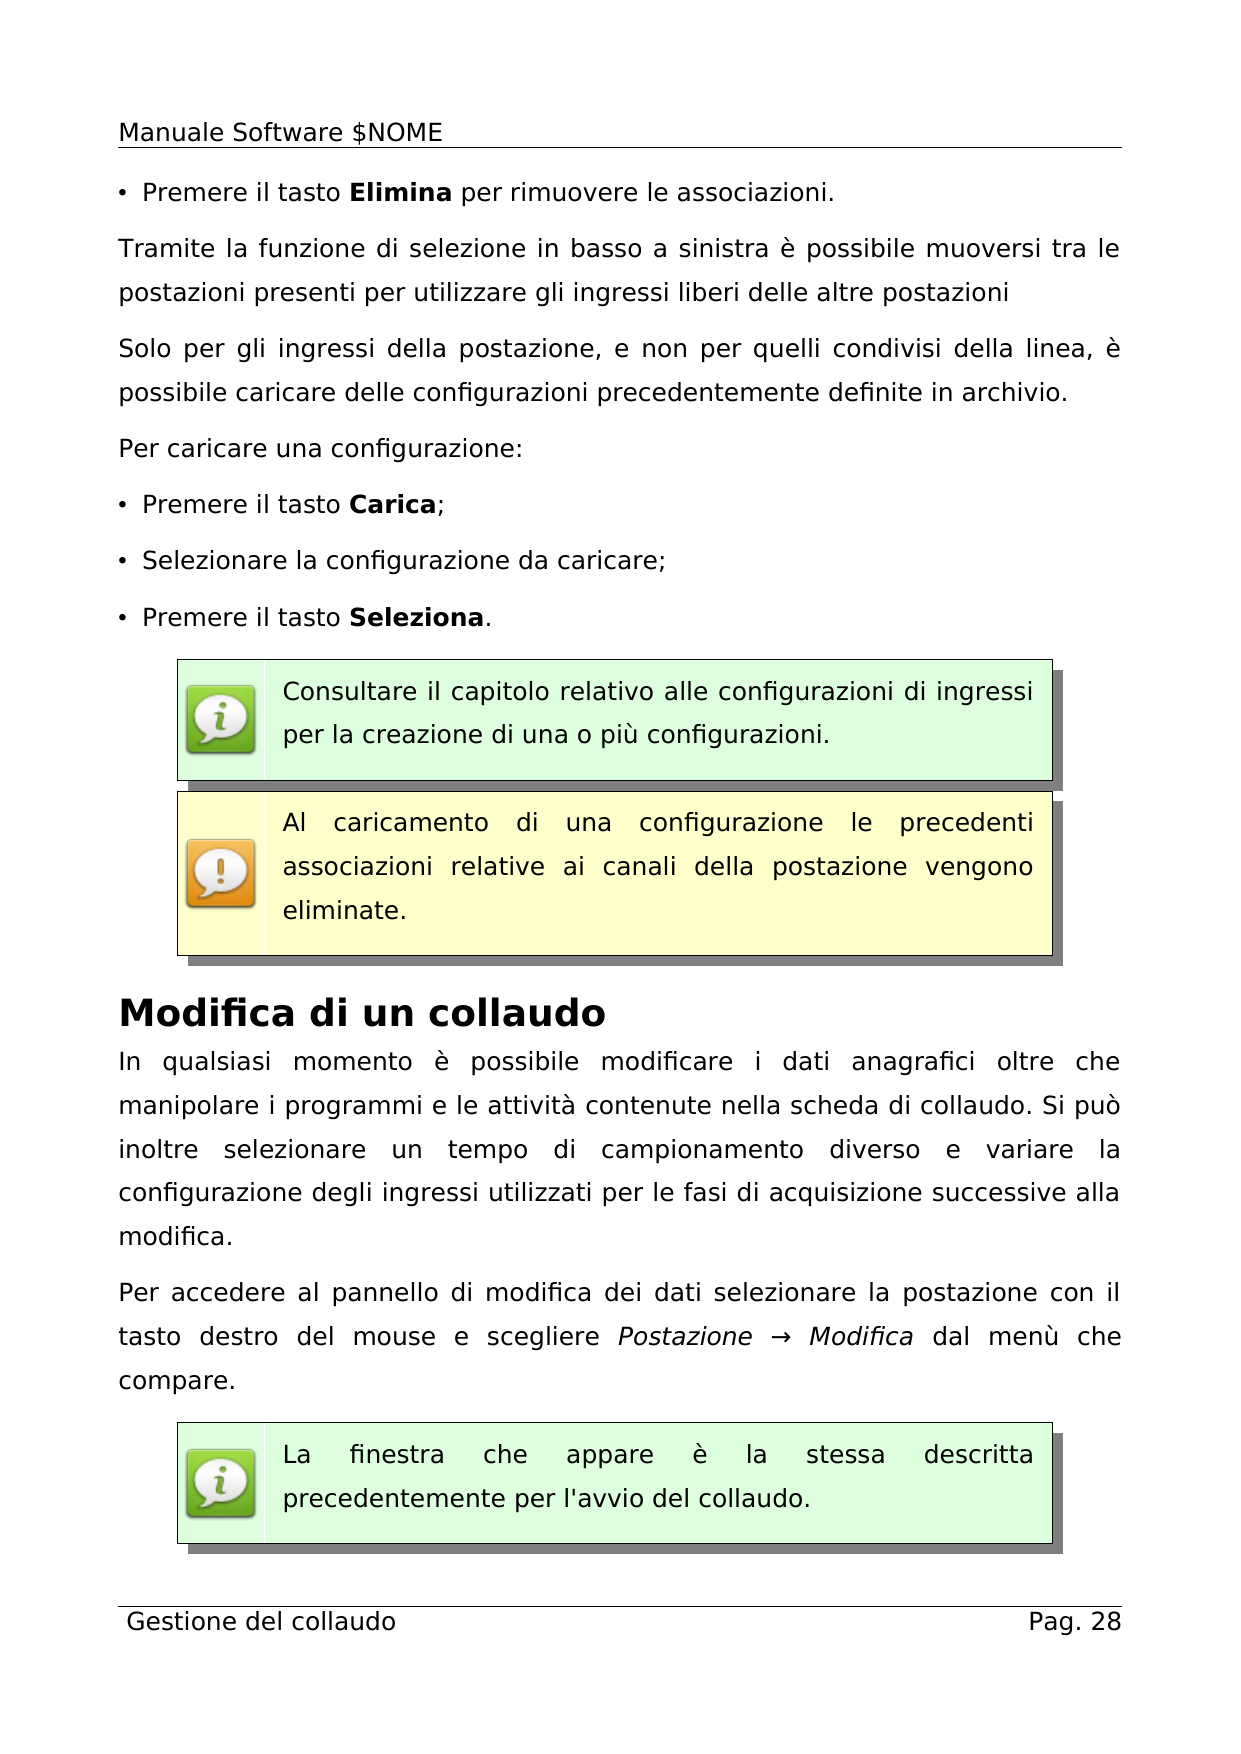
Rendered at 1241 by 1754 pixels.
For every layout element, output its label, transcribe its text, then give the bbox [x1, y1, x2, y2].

table_header [178, 660, 264, 780]
subtitle Modifica di un collaudo [118, 991, 1122, 1035]
text Per accedere al pannello di modifica dei dati selezionare la postazione con il tasto destro del mouse e scegliere Postazione → Modifica dal menù che compare. [118, 1278, 1122, 1395]
picture [183, 1445, 259, 1521]
list Selezionare la configurazione da caricare; [118, 547, 1122, 576]
picture [183, 682, 259, 757]
table_header Consultare il capitolo relativo alle configurazioni di ingressi per la creazione di una o più configurazioni. [265, 660, 1052, 780]
list Premere il tasto Seleziona. [118, 603, 1122, 632]
picture [183, 835, 259, 911]
text Solo per gli ingressi della postazione, e non per quelli condivisi della linea, è possibile caricare delle configurazioni precedentemente definite in archivio. [118, 334, 1122, 407]
table_header [178, 1423, 264, 1543]
text Tramite la funzione di selezione in basso a sinistra è possibile muoversi tra le postazioni presenti per utilizzare gli ingressi liberi delle altre postazioni [118, 234, 1122, 307]
list Premere il tasto Elimina per rimuovere le associazioni. [118, 178, 1122, 207]
table_header [178, 792, 264, 955]
table_header Al caricamento di una configurazione le precedenti associazioni relative ai canali della postazione vengono eliminate. [265, 792, 1052, 955]
text Per caricare una configurazione: [118, 434, 1122, 463]
list Premere il tasto Carica; [118, 490, 1122, 519]
text In qualsiasi momento è possibile modificare i dati anagrafici oltre che manipolare i programmi e le attività contenute nella scheda di collaudo. Si può inoltre selezionare un tempo di campionamento diverso e variare la configurazione degli ingressi utilizzati per le fasi di acquisizione successive alla modifica. [118, 1047, 1122, 1251]
table_header La finestra che appare è la stessa descritta precedentemente per l'avvio del collaudo. [265, 1423, 1052, 1543]
